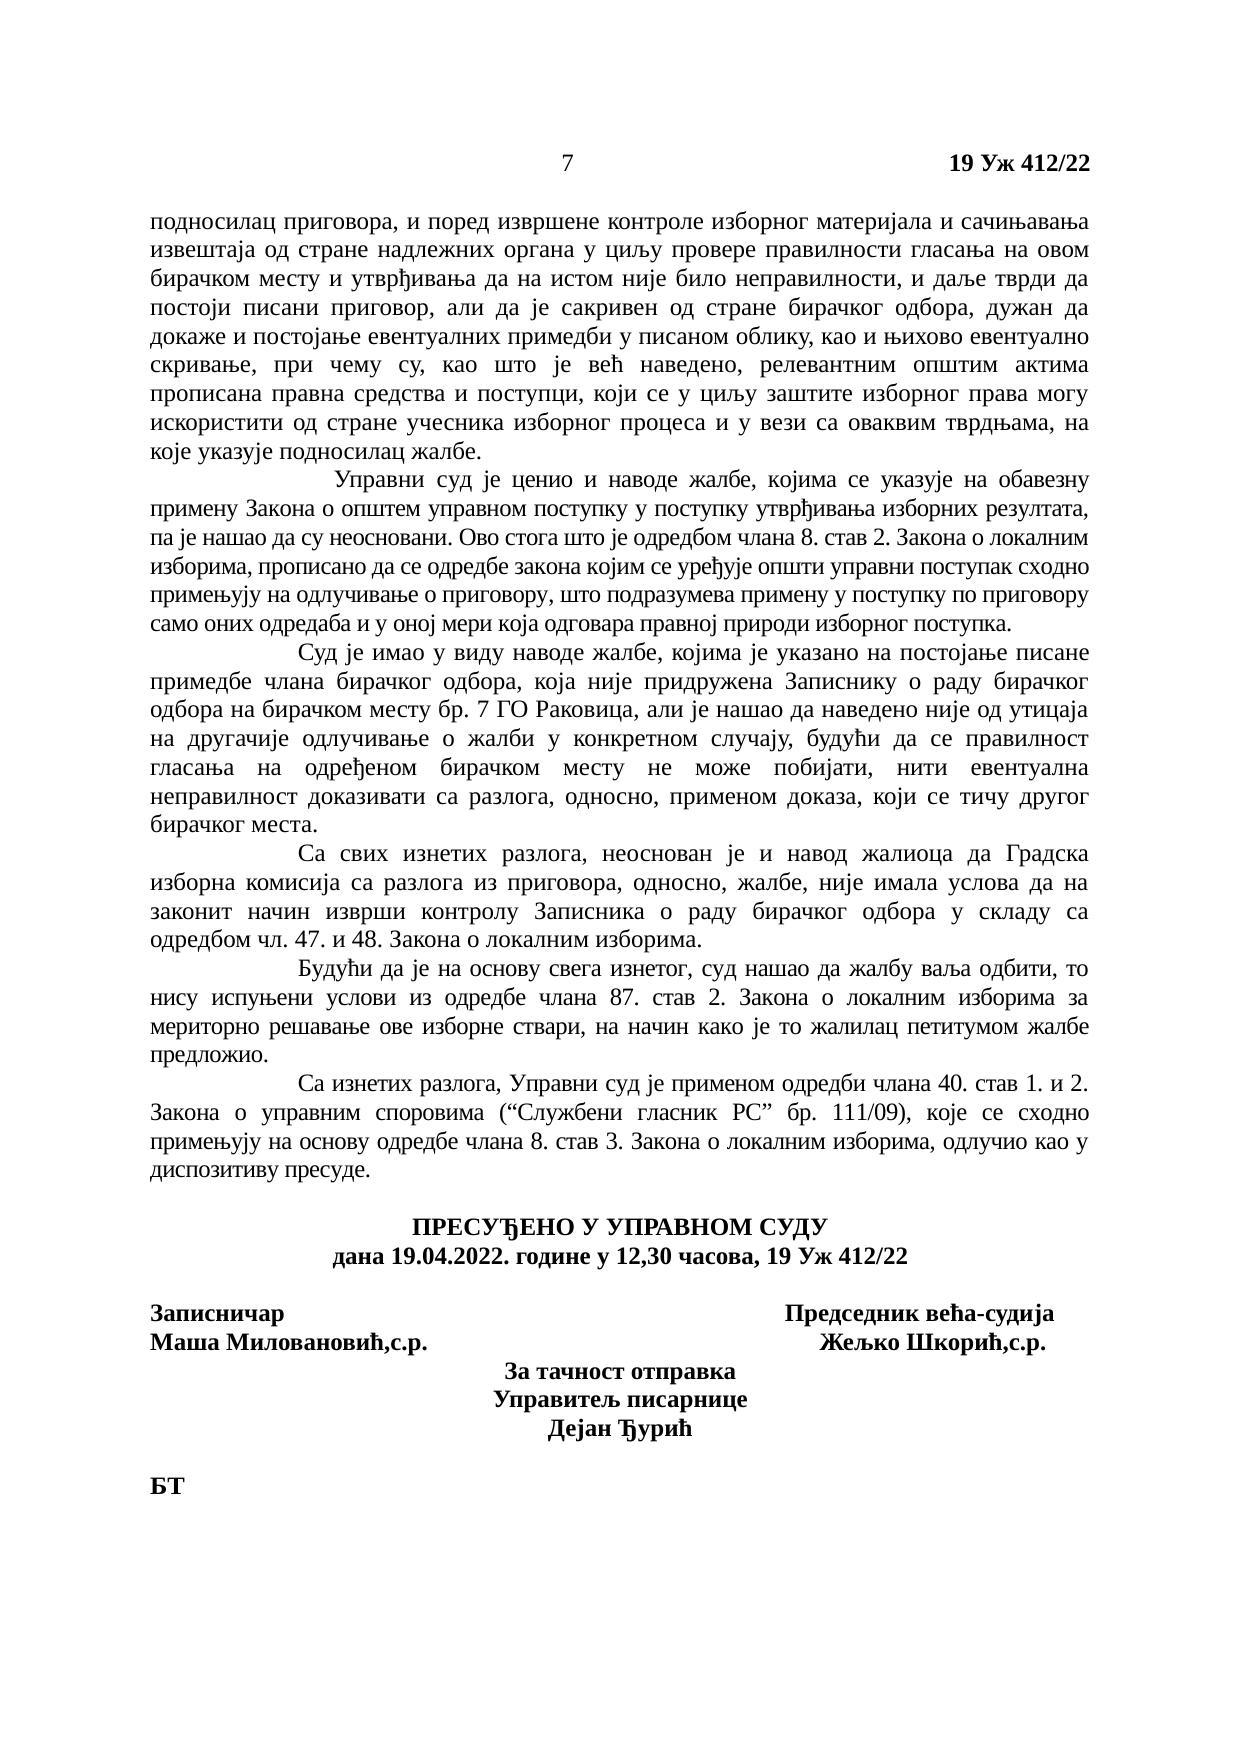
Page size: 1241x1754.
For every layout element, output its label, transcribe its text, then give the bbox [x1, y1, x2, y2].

text Записничар Председник већа-судија [150, 1298, 1090, 1327]
text Маша Миловановић,с.р. Жељко Шкорић,с.р. [150, 1327, 1090, 1356]
text ПРЕСУЂЕНО У УПРАВНОМ СУДУ [150, 1212, 1090, 1241]
text Са свих изнетих разлога, неоснован је и навод жалиоца да Градска изборна комисија са разлога из приговора, односно, жалбе, није имала услова да на законит начин изврши контролу Записника о раду бирачког одбора у складу са одредбом чл. 47. и 48. Закона о локалним изборима. [150, 838, 1090, 953]
text дана 19.04.2022. године у 12,30 часова, 19 Уж 412/22 [150, 1241, 1090, 1269]
text Дејан Ђурић [150, 1413, 1090, 1442]
text За тачност отправка [150, 1356, 1090, 1384]
text БТ [150, 1471, 1089, 1499]
text Управитељ писарнице [150, 1384, 1090, 1413]
text Суд је имао у виду наводе жалбе, којима је указано на постојање писане примедбе члана бирачког одбора, која није придружена Записнику о раду бирачког одбора на бирачком месту бр. 7 ГО Раковица, али је нашао да наведено није од утицаја на другачије одлучивање о жалби у конкретном случају, будући да се правилност гласања на одређеном бирачком месту не може побијати, нити евентуална неправилност доказивати са разлога, односно, применом доказа, који се тичу другог бирачког места. [150, 637, 1090, 838]
text Будући да је на основу свега изнетог, суд нашао да жалбу ваља одбити, то нису испуњени услови из одредбе члана 87. став 2. Закона о локалним изборима за мериторно решавање ове изборне ствари, на начин како је то жалилац петитумом жалбе предложио. [150, 953, 1090, 1068]
text Са изнетих разлога, Управни суд је применом одредби члана 40. став 1. и 2. Закона о управним споровима (“Службени гласник РС” бр. 111/09), које се сходно примењују на основу одредбе члана 8. став 3. Закона о локалним изборима, одлучио као у диспозитиву пресуде. [150, 1068, 1090, 1183]
text подносилац приговора, и поред извршене контроле изборног материјала и сачињавања извештаја од стране надлежних органа у циљу провере правилности гласања на овом бирачком месту и утврђивања да на истом није било неправилности, и даље тврди да постоји писани приговор, али да је сакривен од стране бирачког одбора, дужан да докаже и постојање евентуалних примедби у писаном облику, као и њихово евентуално скривање, при чему су, као што је већ наведено, релевантним општим актима прописана правна средства и поступци, који се у циљу заштите изборног права могу искористити од стране учесника изборног процеса и у вези са оваквим тврдњама, на које указује подносилац жалбе. [150, 206, 1090, 464]
text Управни суд је ценио и наводе жалбе, којима се указује на обавезну примену Закона о општем управном поступку у поступку утврђивања изборних резултата, па је нашао да су неосновани. Ово стога што је одредбом члана 8. став 2. Закона о локалним изборима, прописано да се одредбе закона којим се уређује општи управни поступак сходно примењују на одлучивање о приговору, што подразумева примену у поступку по приговору само оних одредаба и у оној мери која одговара правној природи изборног поступка. [150, 464, 1090, 637]
